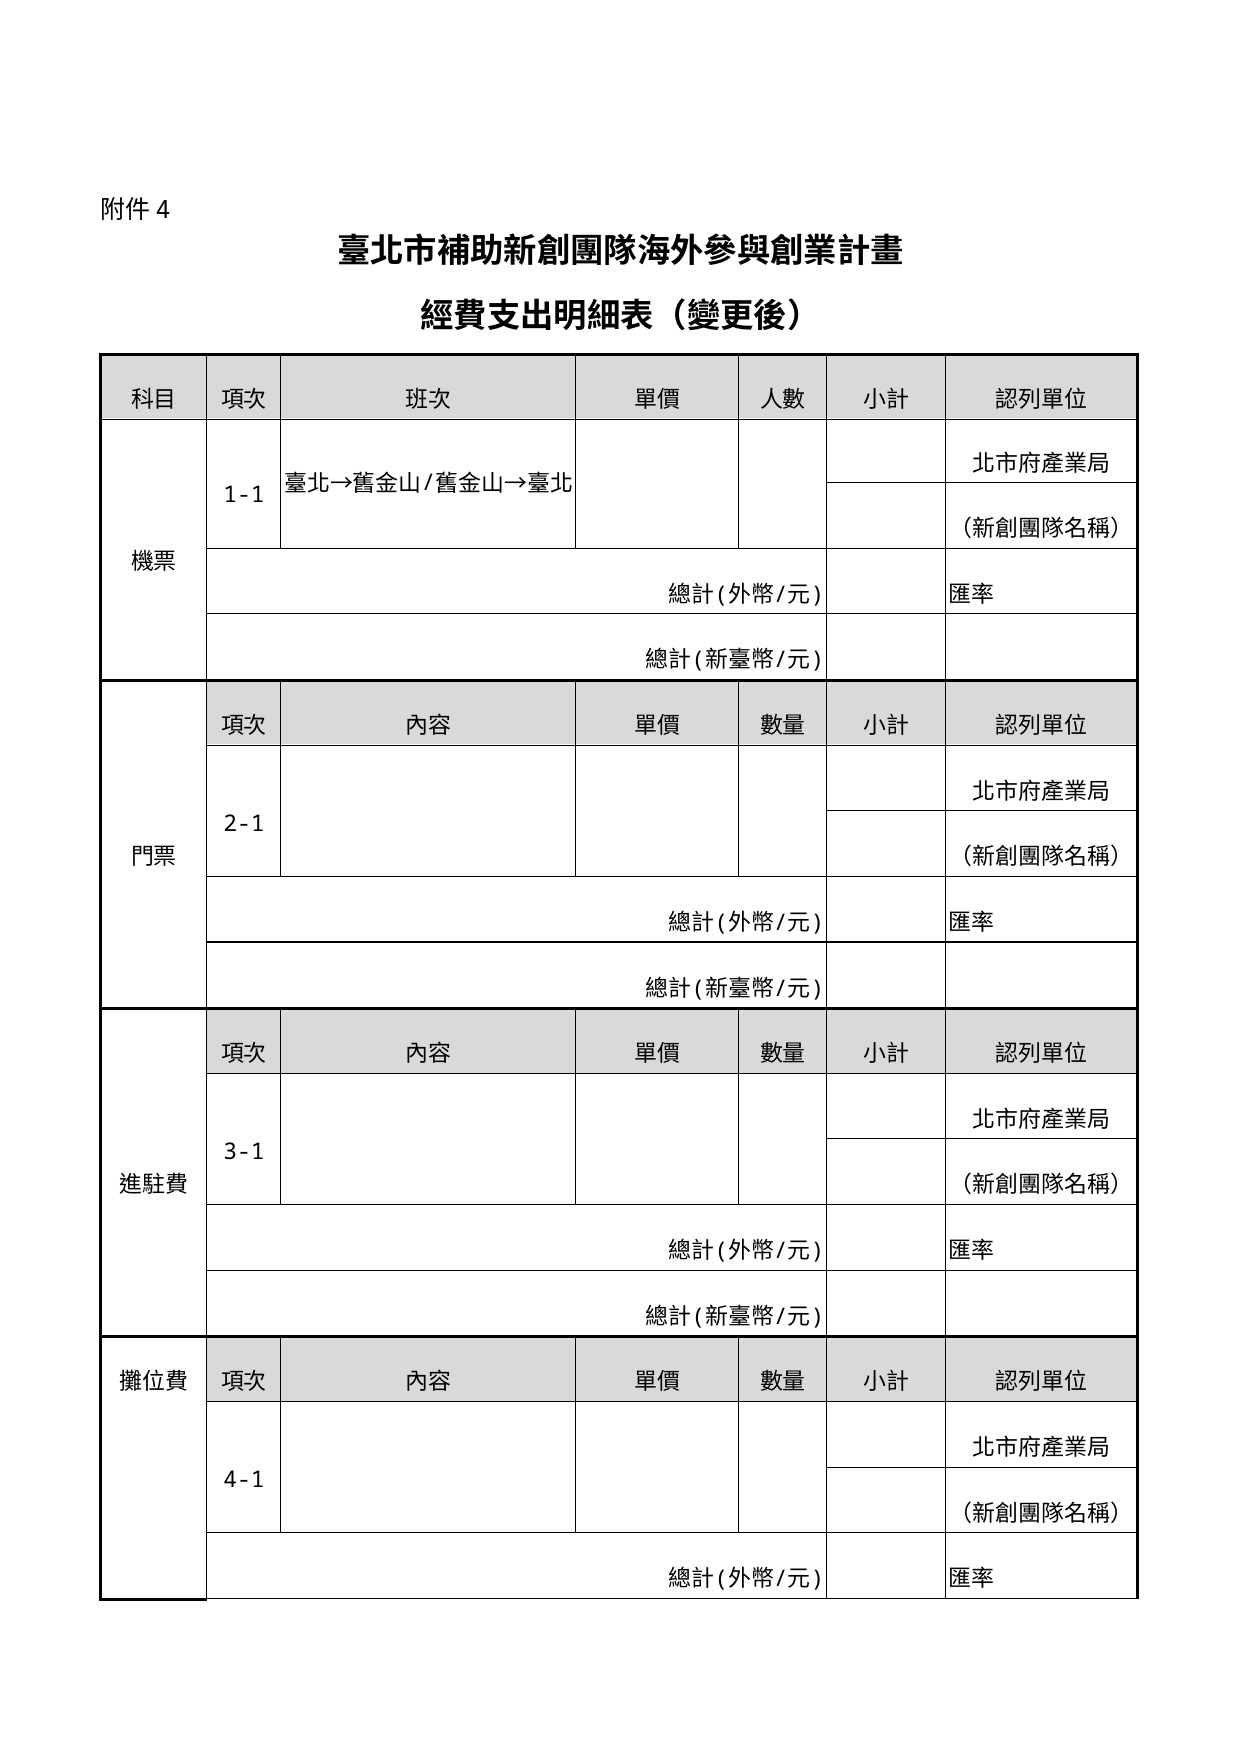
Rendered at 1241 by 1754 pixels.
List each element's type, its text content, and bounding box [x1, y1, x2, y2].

table_cell 認列單位 [946, 1010, 1136, 1073]
table_cell 匯率 [946, 1533, 1136, 1598]
table_cell （新創團隊名稱） [946, 483, 1136, 548]
table_cell [281, 1402, 575, 1532]
table_cell [576, 1402, 738, 1532]
table_cell 進駐費 [102, 1010, 206, 1335]
table_cell [739, 1074, 826, 1204]
table_cell [827, 1533, 945, 1598]
table_cell 單價 [576, 1010, 738, 1073]
table_cell [827, 1074, 945, 1138]
table_cell 機票 [102, 420, 206, 679]
table_cell 數量 [739, 1338, 826, 1401]
subtitle 附件4 [100, 189, 1140, 226]
table_cell [739, 746, 826, 876]
table_cell 小計 [827, 1010, 945, 1073]
table_cell 總計(新臺幣/元) [207, 614, 826, 679]
table_cell 4-1 [207, 1402, 280, 1532]
text 經費支出明細表（變更後） [100, 272, 1140, 334]
table_cell [281, 746, 575, 876]
text 臺北市補助新創團隊海外參與創業計畫 [100, 226, 1140, 272]
table_cell [576, 420, 738, 548]
table_cell 單價 [576, 682, 738, 744]
table_header 項次 [207, 356, 280, 418]
table_cell 北市府產業局 [946, 420, 1136, 482]
table_cell [827, 1139, 945, 1204]
table_cell [827, 1402, 945, 1466]
table_header 科目 [102, 356, 206, 418]
table_cell [827, 877, 945, 941]
table_cell [827, 746, 945, 810]
table_cell （新創團隊名稱） [946, 1139, 1136, 1204]
table_cell [576, 746, 738, 876]
table_cell [827, 549, 945, 613]
table_cell 匯率 [946, 877, 1136, 941]
table_cell （新創團隊名稱） [946, 811, 1136, 876]
table_cell 數量 [739, 682, 826, 744]
table_cell 項次 [207, 1338, 280, 1401]
table_cell 總計(新臺幣/元) [207, 943, 826, 1007]
table_cell 匯率 [946, 1205, 1136, 1269]
table_cell 北市府產業局 [946, 1074, 1136, 1138]
table_cell [946, 614, 1136, 679]
table_cell 內容 [281, 1010, 575, 1073]
table_cell （新創團隊名稱） [946, 1468, 1136, 1532]
table_cell [827, 420, 945, 482]
table_cell 攤位費 [102, 1338, 206, 1598]
table_cell 項次 [207, 682, 280, 744]
table_cell 項次 [207, 1010, 280, 1073]
table_cell 1-1 [207, 420, 280, 548]
table_cell 門票 [102, 682, 206, 1007]
table_cell [281, 1074, 575, 1204]
table_cell 認列單位 [946, 682, 1136, 744]
table_cell 3-1 [207, 1074, 280, 1204]
table_header 人數 [739, 356, 826, 418]
table_cell 臺北→舊金山/舊金山→臺北 [281, 420, 575, 548]
table_cell [827, 811, 945, 876]
table_cell 北市府產業局 [946, 746, 1136, 810]
table_cell 數量 [739, 1010, 826, 1073]
table_cell 內容 [281, 1338, 575, 1401]
table_header 認列單位 [946, 356, 1136, 418]
table_cell 總計(外幣/元) [207, 877, 826, 941]
table_cell 總計(新臺幣/元) [207, 1271, 826, 1335]
table_cell 小計 [827, 682, 945, 744]
table_header 班次 [281, 356, 575, 418]
table_cell 總計(外幣/元) [207, 1533, 826, 1598]
table_cell 匯率 [946, 549, 1136, 613]
table_cell [827, 483, 945, 548]
table_cell [739, 1402, 826, 1532]
table_header 單價 [576, 356, 738, 418]
table_cell 內容 [281, 682, 575, 744]
table_cell 認列單位 [946, 1338, 1136, 1401]
table_cell [827, 943, 945, 1007]
table_cell [739, 420, 826, 548]
table_cell [827, 614, 945, 679]
table_cell [827, 1271, 945, 1335]
table_cell 單價 [576, 1338, 738, 1401]
table_cell [827, 1468, 945, 1532]
table_cell [946, 1271, 1136, 1335]
table_header 小計 [827, 356, 945, 418]
table_cell 北市府產業局 [946, 1402, 1136, 1466]
table_cell 2-1 [207, 746, 280, 876]
table_cell 總計(外幣/元) [207, 549, 826, 613]
table_cell 總計(外幣/元) [207, 1205, 826, 1269]
table_cell 小計 [827, 1338, 945, 1401]
table_cell [946, 943, 1136, 1007]
table_cell [576, 1074, 738, 1204]
table_cell [827, 1205, 945, 1269]
